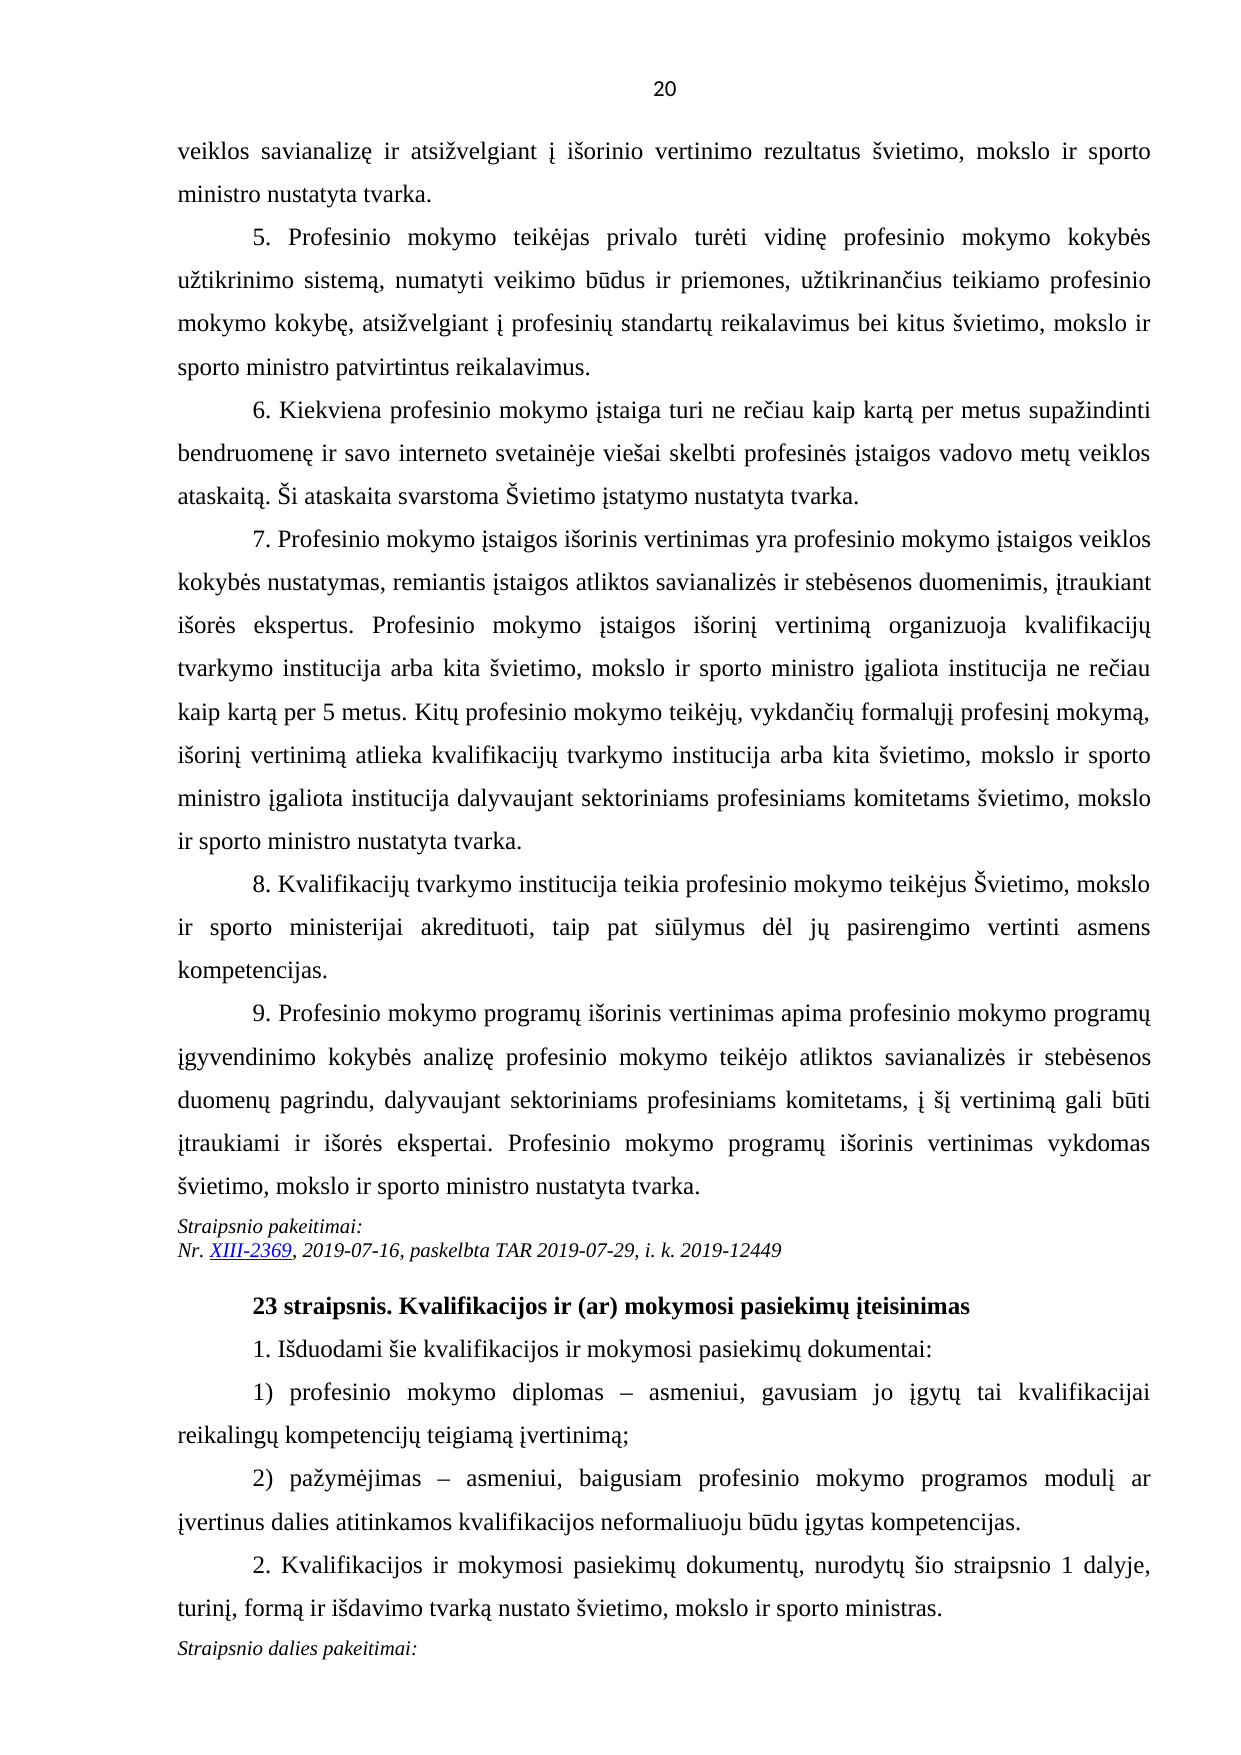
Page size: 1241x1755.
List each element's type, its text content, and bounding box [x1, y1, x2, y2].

text Straipsnio dalies pakeitimai: [177, 1636, 1152, 1660]
text 2. Kvalifikacijos ir mokymosi pasiekimų dokumentų, nurodytų šio straipsnio 1 dalyje, turinį, formą ir išdavimo tvarką nustato švietimo, mokslo ir sporto ministras. [177, 1550, 1152, 1622]
text 1. Išduodami šie kvalifikacijos ir mokymosi pasiekimų dokumentai: [177, 1334, 1152, 1363]
text Nr. XIII-2369, 2019-07-16, paskelbta TAR 2019-07-29, i. k. 2019-12449 [177, 1238, 1152, 1262]
text 6. Kiekviena profesinio mokymo įstaiga turi ne rečiau kaip kartą per metus supažindinti bendruomenę ir savo interneto svetainėje viešai skelbti profesinės įstaigos vadovo metų veiklos ataskaitą. Ši ataskaita svarstoma Švietimo įstatymo nustatyta tvarka. [177, 395, 1152, 510]
text veiklos savianalizę ir atsižvelgiant į išorinio vertinimo rezultatus švietimo, mokslo ir sporto ministro nustatyta tvarka. [177, 136, 1152, 208]
text 23 straipsnis. Kvalifikacijos ir (ar) mokymosi pasiekimų įteisinimas [177, 1291, 1152, 1320]
text Straipsnio pakeitimai: [177, 1214, 1152, 1238]
text 1) profesinio mokymo diplomas – asmeniui, gavusiam jo įgytų tai kvalifikacijai reikalingų kompetencijų teigiamą įvertinimą; [177, 1377, 1152, 1449]
text 2) pažymėjimas – asmeniui, baigusiam profesinio mokymo programos modulį ar įvertinus dalies atitinkamos kvalifikacijos neformaliuoju būdu įgytas kompetencijas. [177, 1463, 1152, 1535]
text 7. Profesinio mokymo įstaigos išorinis vertinimas yra profesinio mokymo įstaigos veiklos kokybės nustatymas, remiantis įstaigos atliktos savianalizės ir stebėsenos duomenimis, įtraukiant išorės ekspertus. Profesinio mokymo įstaigos išorinį vertinimą organizuoja kvalifikacijų tvarkymo institucija arba kita švietimo, mokslo ir sporto ministro įgaliota institucija ne rečiau kaip kartą per 5 metus. Kitų profesinio mokymo teikėjų, vykdančių formalųjį profesinį mokymą, išorinį vertinimą atlieka kvalifikacijų tvarkymo institucija arba kita švietimo, mokslo ir sporto ministro įgaliota institucija dalyvaujant sektoriniams profesiniams komitetams švietimo, mokslo ir sporto ministro nustatyta tvarka. [177, 524, 1152, 855]
text 9. Profesinio mokymo programų išorinis vertinimas apima profesinio mokymo programų įgyvendinimo kokybės analizę profesinio mokymo teikėjo atliktos savianalizės ir stebėsenos duomenų pagrindu, dalyvaujant sektoriniams profesiniams komitetams, į šį vertinimą gali būti įtraukiami ir išorės ekspertai. Profesinio mokymo programų išorinis vertinimas vykdomas švietimo, mokslo ir sporto ministro nustatyta tvarka. [177, 998, 1152, 1200]
text 8. Kvalifikacijų tvarkymo institucija teikia profesinio mokymo teikėjus Švietimo, mokslo ir sporto ministerijai akredituoti, taip pat siūlymus dėl jų pasirengimo vertinti asmens kompetencijas. [177, 869, 1152, 984]
text 5. Profesinio mokymo teikėjas privalo turėti vidinę profesinio mokymo kokybės užtikrinimo sistemą, numatyti veikimo būdus ir priemones, užtikrinančius teikiamo profesinio mokymo kokybę, atsižvelgiant į profesinių standartų reikalavimus bei kitus švietimo, mokslo ir sporto ministro patvirtintus reikalavimus. [177, 222, 1152, 380]
